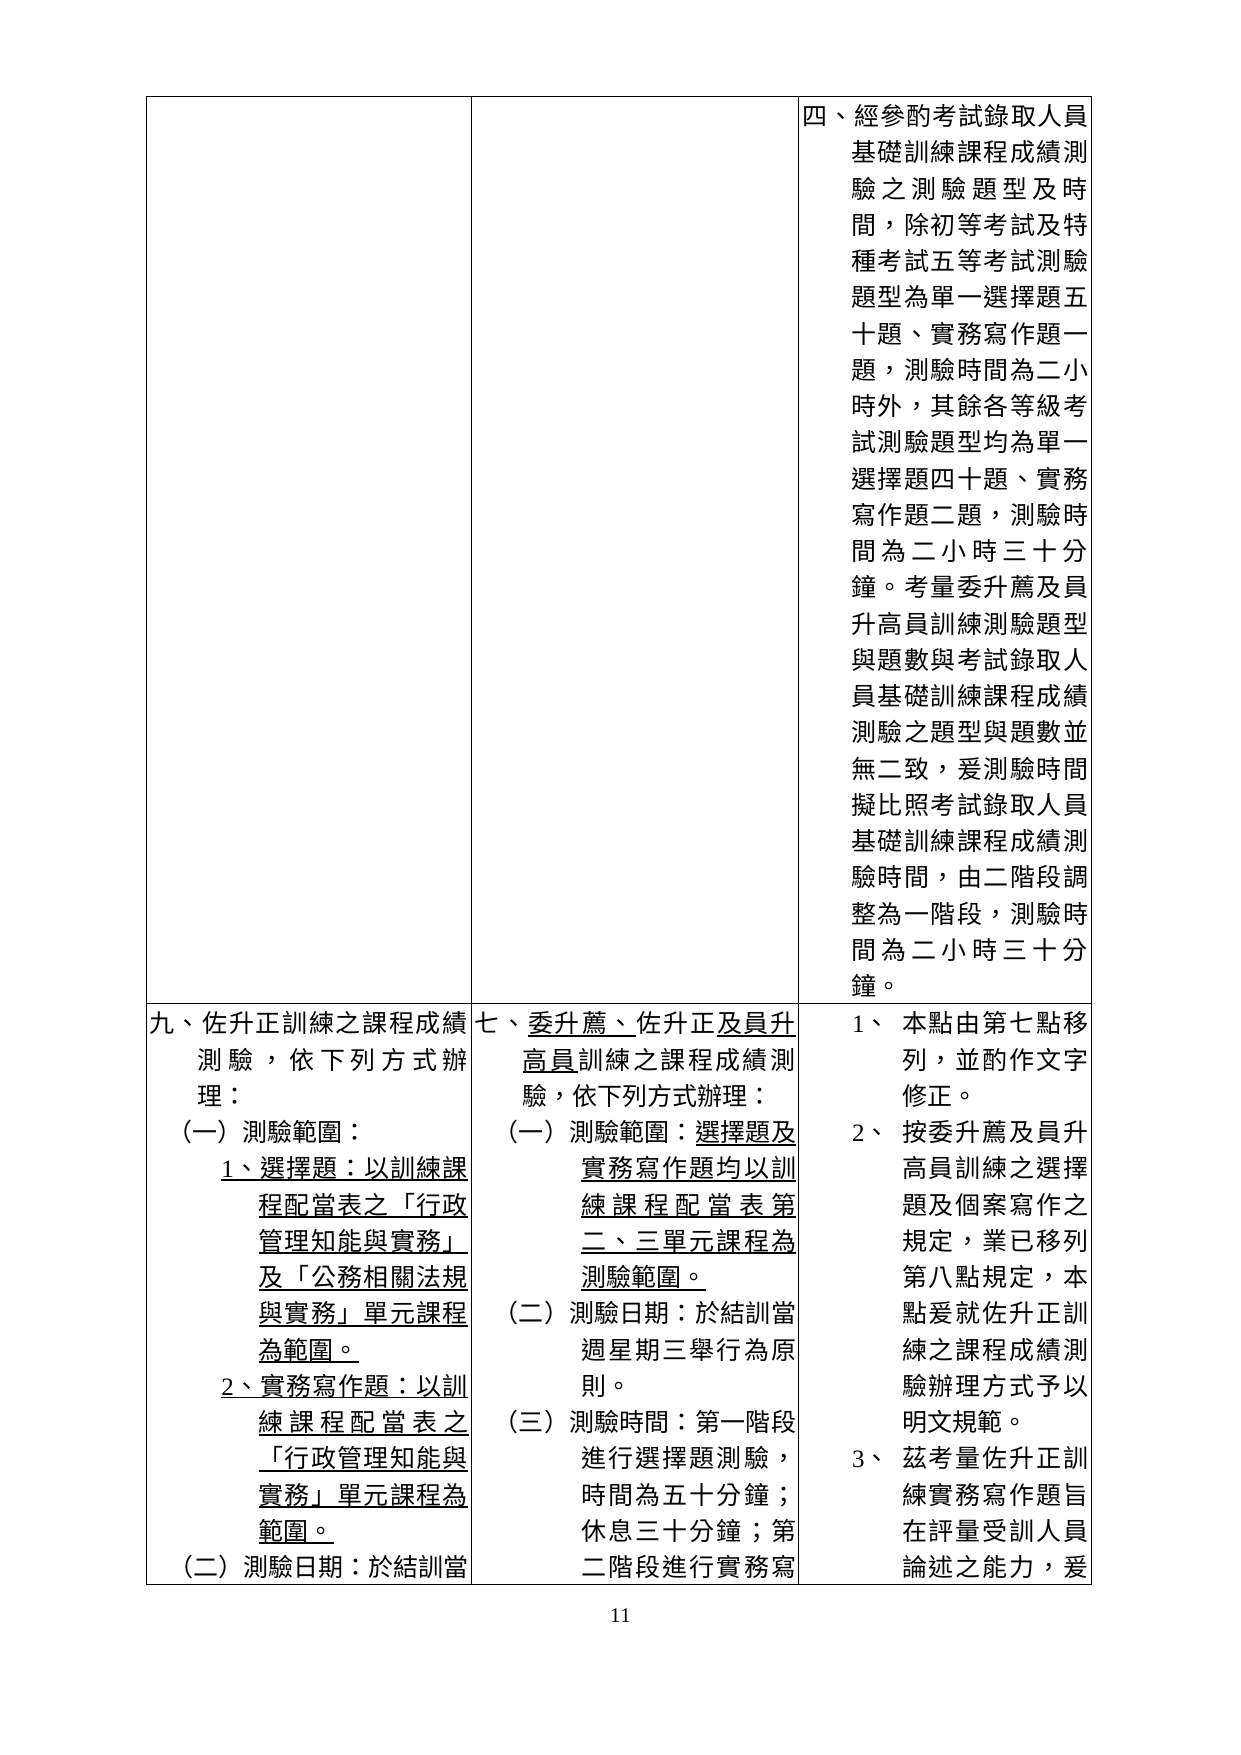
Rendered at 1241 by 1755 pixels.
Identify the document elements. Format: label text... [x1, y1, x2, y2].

table_cell 七、委升薦、佐升正及員升高員訓練之課程成績測驗，依下列方式辦理： （一）測驗範圍：選擇題及實務寫作題均以訓練課程配當表第二、三單元課程為測驗範圍。 （二）測驗日期：於結訓當週星期三舉行為原則。 （三）測驗時間：第一階段進行選擇題測驗，時間為五十分鐘；休息三十分鐘；第二階段進行實務寫 [472, 1004, 798, 1584]
table_cell 四、經參酌考試錄取人員基礎訓練課程成績測驗之測驗題型及時間，除初等考試及特種考試五等考試測驗題型為單一選擇題五十題、實務寫作題一題，測驗時間為二小時外，其餘各等級考試測驗題型均為單一選擇題四十題、實務寫作題二題，測驗時間為二小時三十分鐘。考量委升薦及員升高員訓練測驗題型與題數與考試錄取人員基礎訓練課程成績測驗之題型與題數並無二致，爰測驗時間擬比照考試錄取人員基礎訓練課程成績測驗時間，由二階段調整為一階段，測驗時間為二小時三十分鐘。 [799, 97, 1091, 1003]
table_cell [147, 97, 471, 1003]
table_cell 本點由第七點移列，並酌作文字修正。 按委升薦及員升高員訓練之選擇題及個案寫作之規定，業已移列第八點規定，本點爰就佐升正訓練之課程成績測驗辦理方式予以明文規範。 茲考量佐升正訓練實務寫作題旨在評量受訓人員論述之能力，爰 [799, 1004, 1091, 1584]
table_cell [472, 97, 798, 1003]
table_cell 九、佐升正訓練之課程成績測驗，依下列方式辦理： （一）測驗範圍： 1、選擇題：以訓練課程配當表之「行政管理知能與實務」及「公務相關法規與實務」單元課程為範圍。 2、實務寫作題：以訓練課程配當表之「行政管理知能與實務」單元課程為範圍。 （二）測驗日期：於結訓當 [147, 1004, 471, 1584]
